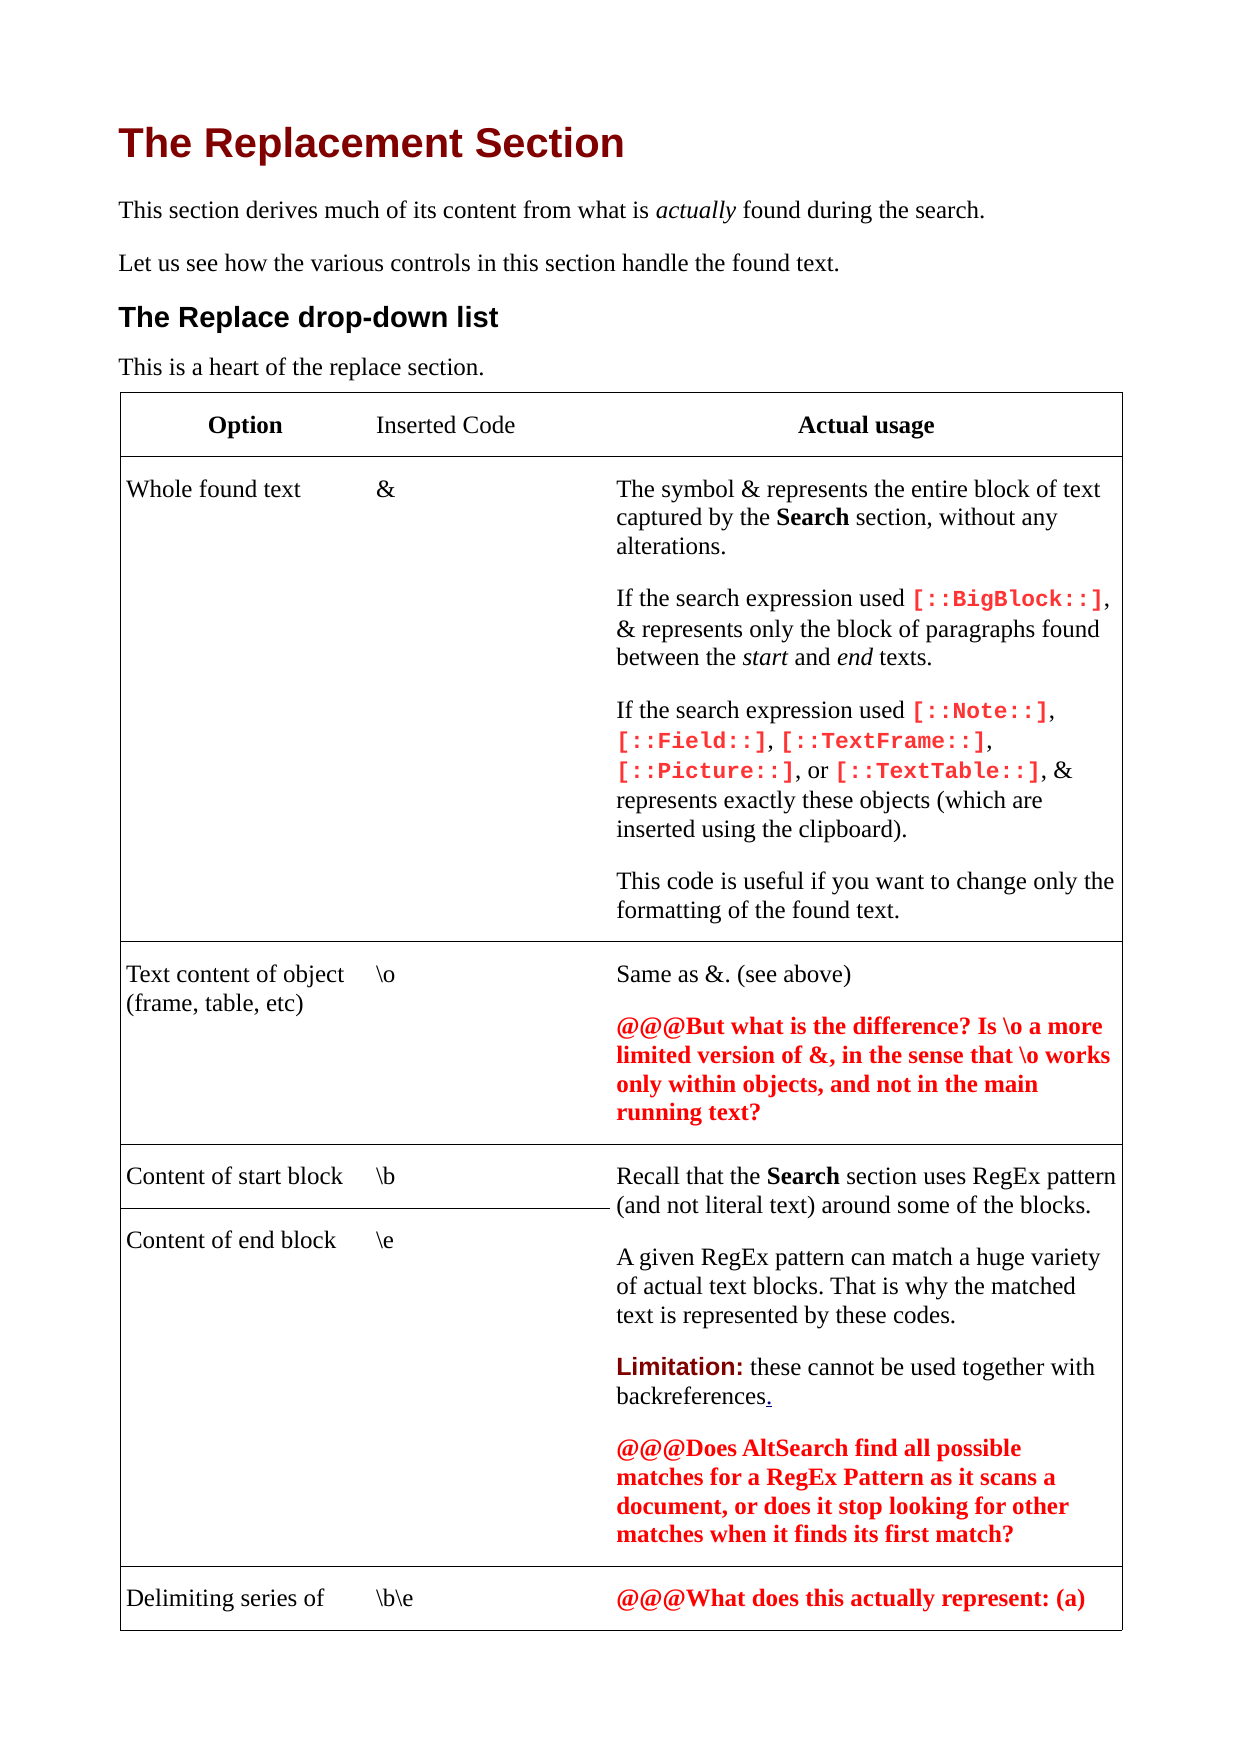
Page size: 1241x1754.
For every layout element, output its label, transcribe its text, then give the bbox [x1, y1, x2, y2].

subtitle The Replace drop-down list [118, 300, 1122, 334]
table_cell \e [370, 1209, 610, 1566]
text This section derives much of its content from what is actually found during the search. [118, 196, 1122, 224]
text Let us see how the various controls in this section handle the found text. [118, 248, 1122, 277]
table_cell @@@What does this actually represent: (a) [610, 1567, 1122, 1630]
table_header Inserted Code [370, 393, 610, 456]
table_cell \o [370, 942, 610, 1144]
table_header Option [121, 393, 370, 456]
table_cell Content of start block [121, 1145, 370, 1208]
table_cell \b\e [370, 1567, 610, 1630]
table_cell The symbol & represents the entire block of text captured by the Search section, without any alterations. If the search expression used [::BigBlock::], & represents only the block of paragraphs found between the start and end texts. If the search expression used [::Note::], [::Field::], [::TextFrame::], [::Picture::], or [::TextTable::], & represents exactly these objects (which are inserted using the clipboard). This code is useful if you want to change only the formatting of the found text. [610, 457, 1122, 941]
table_cell Whole found text [121, 457, 370, 941]
table_cell Recall that the Search section uses RegEx pattern (and not literal text) around some of the blocks. A given RegEx pattern can match a huge variety of actual text blocks. That is why the matched text is represented by these codes. Limitation: these cannot be used together with backreferences. @@@Does AltSearch find all possible matches for a RegEx Pattern as it scans a document, or does it stop looking for other matches when it finds its first match? [610, 1145, 1122, 1566]
text This is a heart of the replace section. [118, 352, 1122, 380]
table_cell \b [370, 1145, 610, 1208]
table_cell & [370, 457, 610, 941]
subtitle The Replacement Section [118, 118, 1122, 166]
table_cell Same as &. (see above) @@@But what is the difference? Is \o a more limited version of &, in the sense that \o works only within objects, and not in the main running text? [610, 942, 1122, 1144]
table_header Actual usage [610, 393, 1122, 456]
table_cell Delimiting series of [121, 1567, 370, 1630]
table_cell Text content of object (frame, table, etc) [121, 942, 370, 1144]
table_cell Content of end block [121, 1209, 370, 1566]
